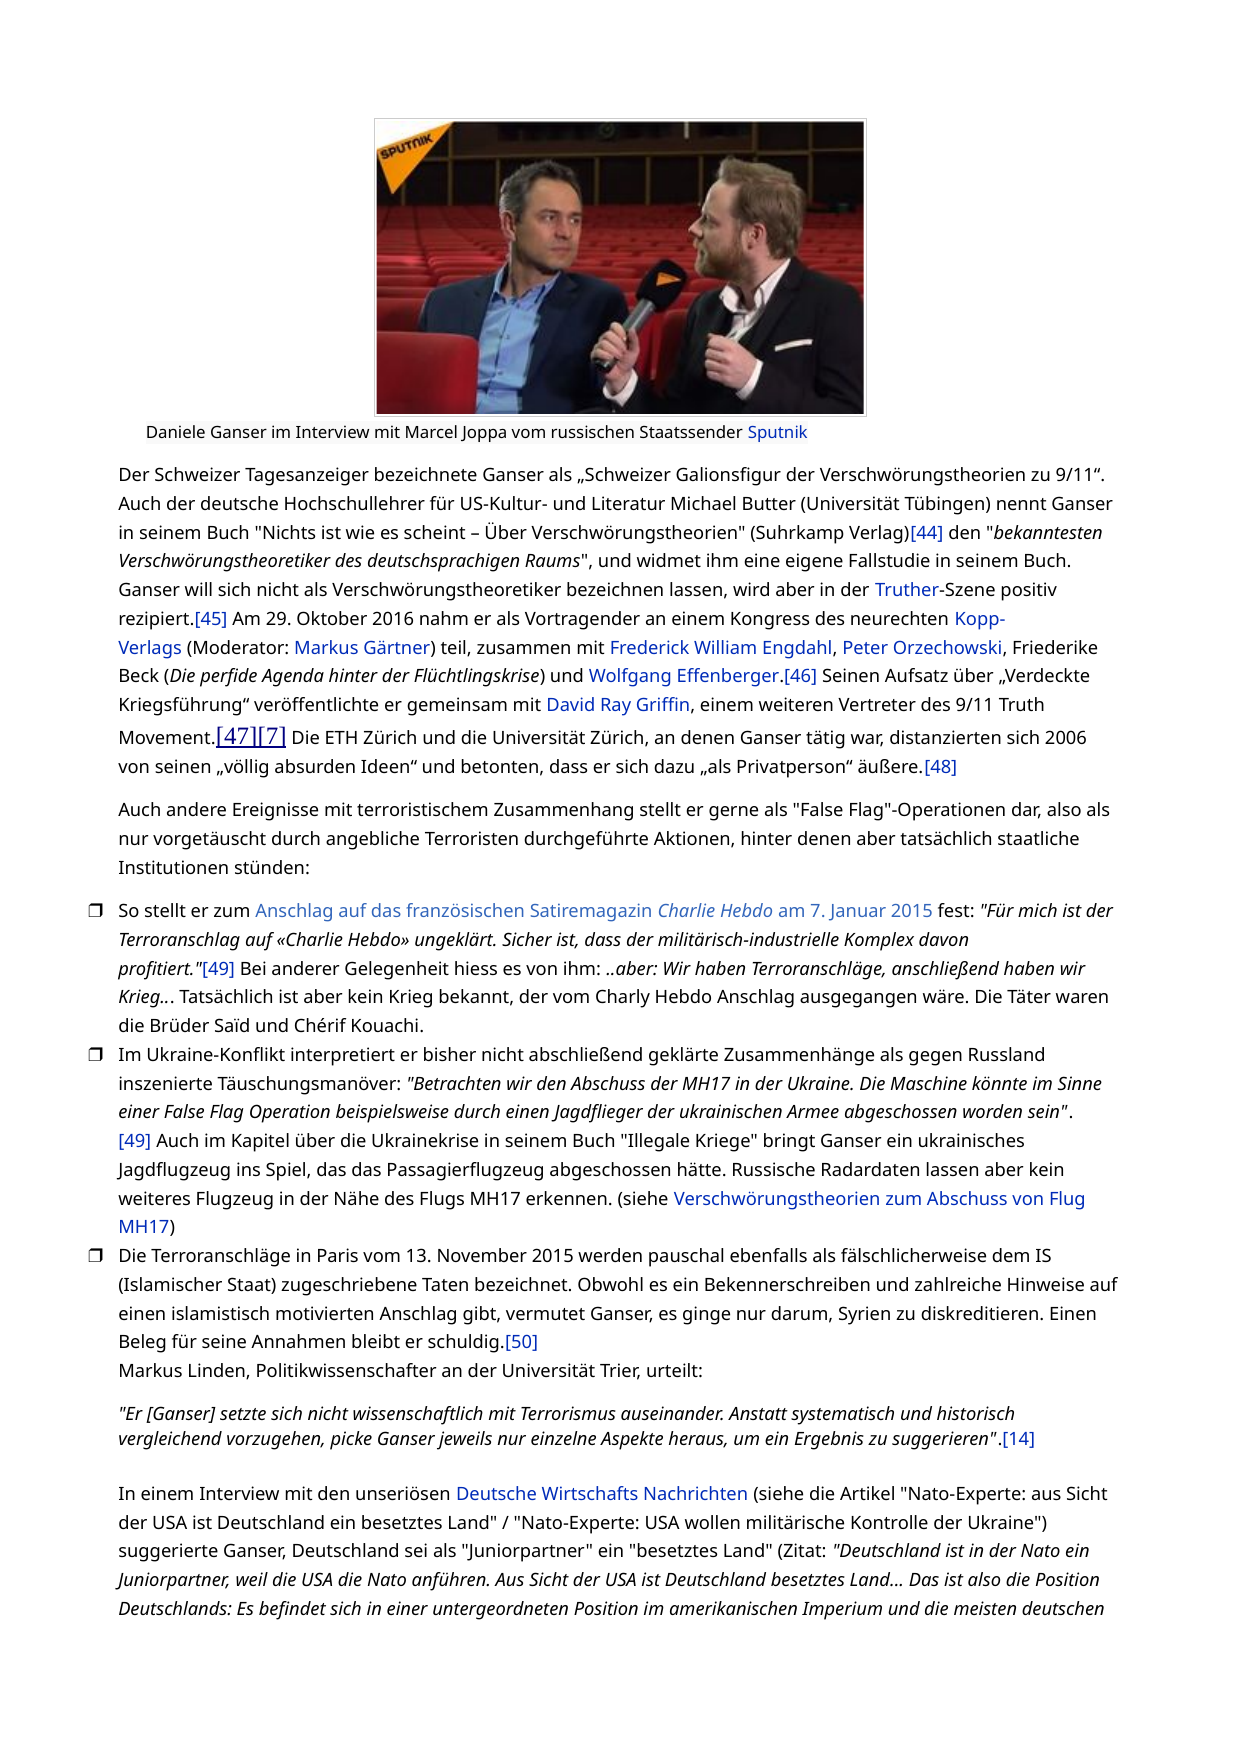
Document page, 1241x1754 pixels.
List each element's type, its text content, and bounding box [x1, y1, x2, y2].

picture [376, 121, 864, 414]
text Auch andere Ereignisse mit terroristischem Zusammenhang stellt er gerne als "False Flag"-Operationen dar, also als nur vorgetäuscht durch angebliche Terroristen durchgeführte Aktionen, hinter denen aber tatsächlich staatliche Institutionen stünden: [118, 797, 1122, 879]
list So stellt er zum Anschlag auf das französischen Satiremagazin Charlie Hebdo am 7. Januar 2015 fest: "Für mich ist der Terroranschlag auf «Charlie Hebdo» ungeklärt. Sicher ist, dass der militärisch-industrielle Komplex davon profitiert."[49] Bei anderer Gelegenheit hiess es von ihm: ..aber: Wir haben Terroranschläge, anschließend haben wir Krieg... Tatsächlich ist aber kein Krieg bekannt, der vom Charly Hebdo Anschlag ausgegangen wäre. Die Täter waren die Brüder Saïd und Chérif Kouachi. [118, 898, 1122, 1038]
list Die Terroranschläge in Paris vom 13. November 2015 werden pauschal ebenfalls als fälschlicherweise dem IS (Islamischer Staat) zugeschriebene Taten bezeichnet. Obwohl es ein Bekennerschreiben und zahlreiche Hinweise auf einen islamistisch motivierten Anschlag gibt, vermutet Ganser, es ginge nur darum, Syrien zu diskreditieren. Einen Beleg für seine Annahmen bleibt er schuldig.[50] [118, 1243, 1122, 1354]
text Daniele Ganser im Interview mit Marcel Joppa vom russischen Staatssender Sputnik [123, 421, 1122, 444]
list Im Ukraine-Konflikt interpretiert er bisher nicht abschließend geklärte Zusammenhänge als gegen Russland inszenierte Täuschungsmanöver: "Betrachten wir den Abschuss der MH17 in der Ukraine. Die Maschine könnte im Sinne einer False Flag Operation beispielsweise durch einen Jagdflieger der ukrainischen Armee abgeschossen worden sein".[49] Auch im Kapitel über die Ukrainekrise in seinem Buch "Illegale Kriege" bringt Ganser ein ukrainisches Jagdflugzeug ins Spiel, das das Passagierflugzeug abgeschossen hätte. Russische Radardaten lassen aber kein weiteres Flugzeug in der Nähe des Flugs MH17 erkennen. (siehe Verschwörungstheorien zum Abschuss von Flug MH17) [118, 1042, 1122, 1239]
text Der Schweizer Tagesanzeiger bezeichnete Ganser als „Schweizer Galionsfigur der Verschwörungstheorien zu 9/11“. Auch der deutsche Hochschullehrer für US-Kultur- und Literatur Michael Butter (Universität Tübingen) nennt Ganser in seinem Buch "Nichts ist wie es scheint – Über Verschwörungstheorien" (Suhrkamp Verlag)[44] den "bekanntesten Verschwörungstheoretiker des deutschsprachigen Raums", und widmet ihm eine eigene Fallstudie in seinem Buch. Ganser will sich nicht als Verschwörungstheoretiker bezeichnen lassen, wird aber in der Truther-Szene positiv rezipiert.[45] Am 29. Oktober 2016 nahm er als Vortragender an einem Kongress des neurechten Kopp-Verlags (Moderator: Markus Gärtner) teil, zusammen mit Frederick William Engdahl, Peter Orzechowski, Friederike Beck (Die perfide Agenda hinter der Flüchtlingskrise) und Wolfgang Effenberger.[46] Seinen Aufsatz über „Verdeckte Kriegsführung“ veröffentlichte er gemeinsam mit David Ray Griffin, einem weiteren Vertreter des 9/11 Truth Movement.[47][7] Die ETH Zürich und die Universität Zürich, an denen Ganser tätig war, distanzierten sich 2006 von seinen „völlig absurden Ideen“ und betonten, dass er sich dazu „als Privatperson“ äußere.[48] [118, 462, 1122, 779]
text Markus Linden, Politikwissenschafter an der Universität Trier, urteilt: [118, 1358, 1122, 1383]
list "Er [Ganser] setzte sich nicht wissenschaftlich mit Terrorismus auseinander. Anstatt systematisch und historisch vergleichend vorzugehen, picke Ganser jeweils nur einzelne Aspekte heraus, um ein Ergebnis zu suggerieren".[14] [118, 1401, 1122, 1451]
text In einem Interview mit den unseriösen Deutsche Wirtschafts Nachrichten (siehe die Artikel "Nato-Experte: aus Sicht der USA ist Deutschland ein besetztes Land" / "Nato-Experte: USA wollen militärische Kontrolle der Ukraine") suggerierte Ganser, Deutschland sei als "Juniorpartner" ein "besetztes Land" (Zitat: "Deutschland ist in der Nato ein Juniorpartner, weil die USA die Nato anführen. Aus Sicht der USA ist Deutschland besetztes Land... Das ist also die Position Deutschlands: Es befindet sich in einer untergeordneten Position im amerikanischen Imperium und die meisten deutschen [118, 1481, 1122, 1621]
